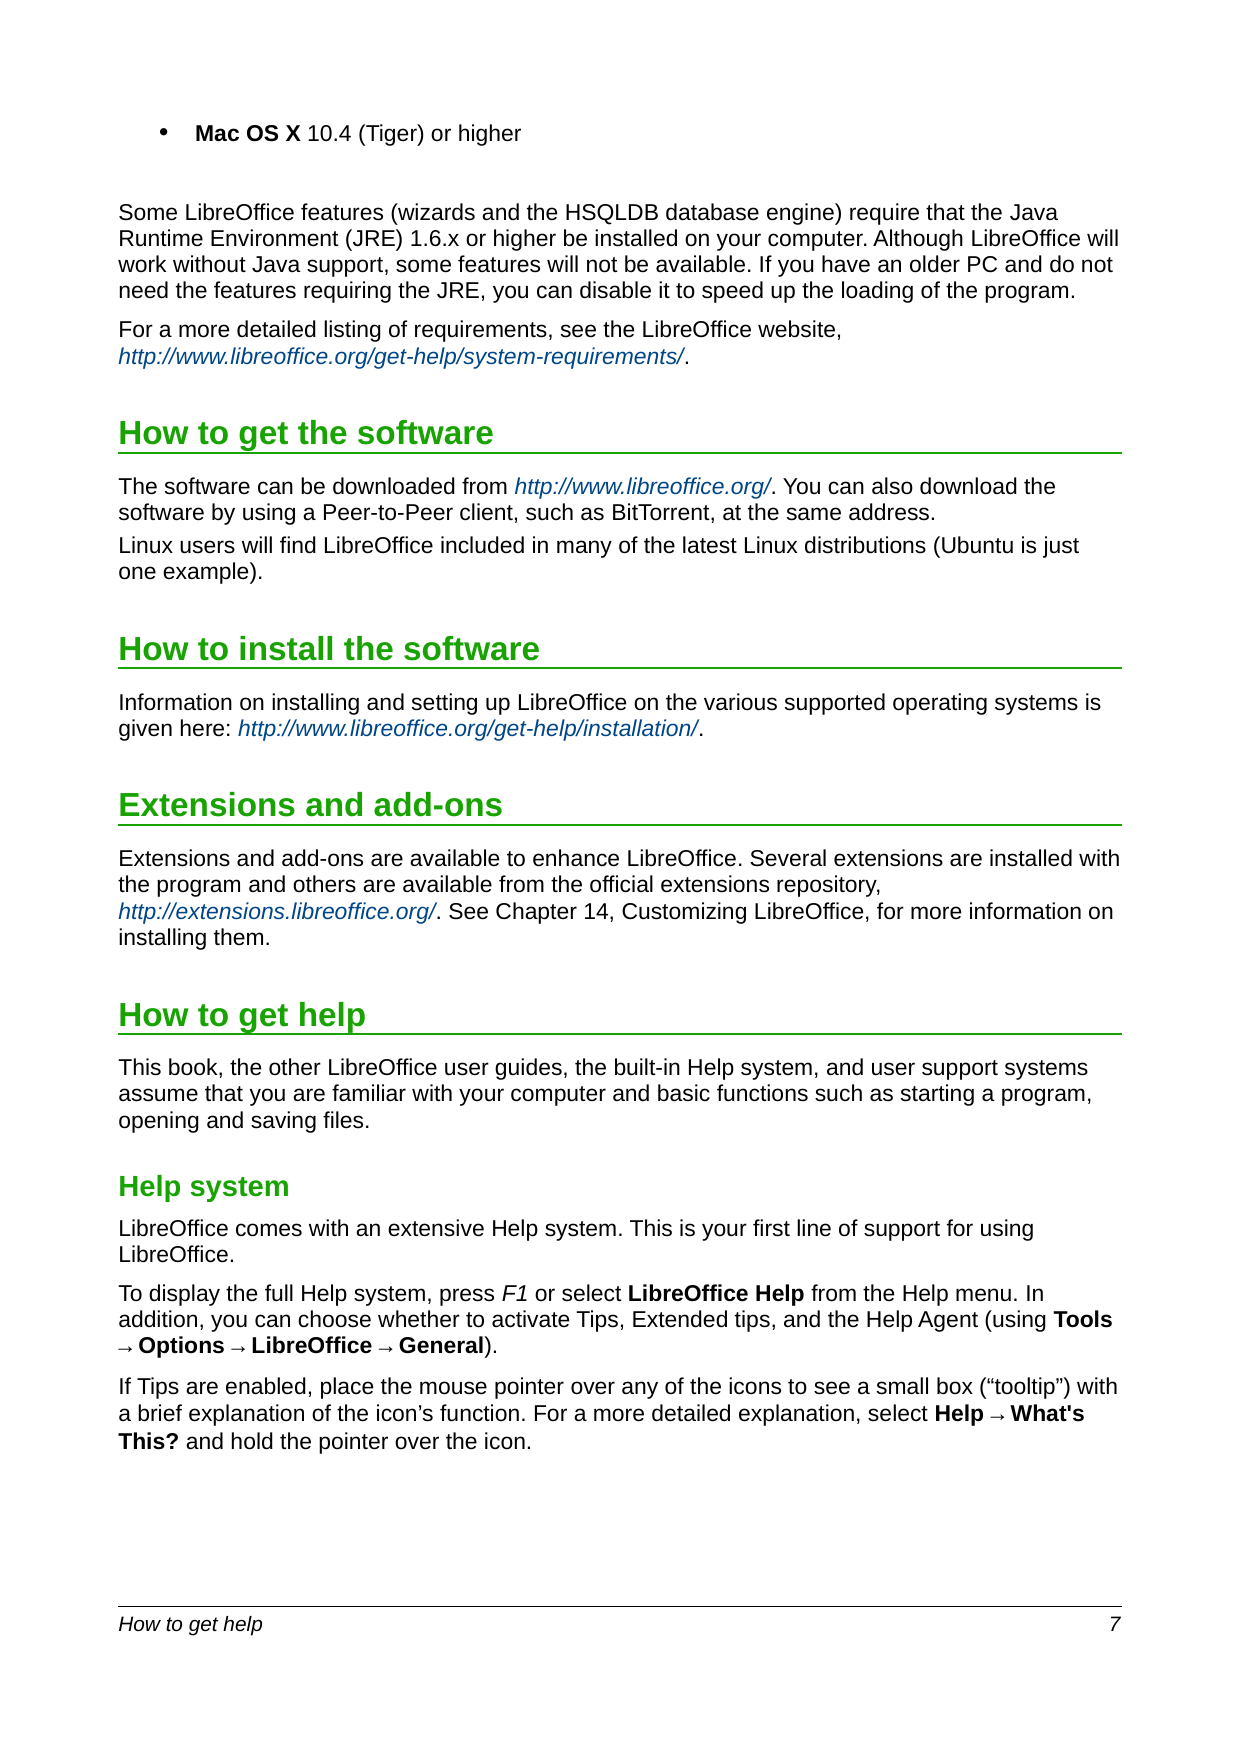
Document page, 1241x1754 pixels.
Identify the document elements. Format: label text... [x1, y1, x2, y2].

subtitle How to get the software [118, 413, 1122, 452]
text If Tips are enabled, place the mouse pointer over any of the icons to see a small box (“tooltip”) with a brief explanation of the icon’s function. For a more detailed explanation, select Help → What's This? and hold the pointer over the icon. [118, 1373, 1122, 1454]
list The software can be downloaded from http://www.libreoffice.org/. You can also download the software by using a Peer-to-Peer client, such as BitTorrent, at the same address. [118, 473, 1122, 526]
text Information on installing and setting up LibreOffice on the various supported operating systems is given here: http://www.libreoffice.org/get-help/installation/. [118, 688, 1122, 741]
subtitle Extensions and add-ons [118, 786, 1122, 824]
subtitle Help system [118, 1169, 1122, 1202]
text LibreOffice comes with an extensive Help system. This is your first line of support for using LibreOffice. [118, 1214, 1122, 1267]
text This book, the other LibreOffice user guides, the built-in Help system, and user support systems assume that you are familiar with your computer and basic functions such as starting a program, opening and saving files. [118, 1054, 1122, 1133]
text To display the full Help system, press F1 or select LibreOffice Help from the Help menu. In addition, you can choose whether to activate Tips, Extended tips, and the Help Agent (using Tools → Options → LibreOffice → General). [118, 1280, 1122, 1361]
text Extensions and add-ons are available to enhance LibreOffice. Several extensions are installed with the program and others are available from the official extensions repository, http://extensions.libreoffice.org/. See Chapter 14, Customizing LibreOffice, for more information on installing them. [118, 845, 1122, 950]
subtitle How to install the software [118, 629, 1122, 667]
text Linux users will find LibreOffice included in many of the latest Linux distributions (Ubuntu is just one example). [118, 532, 1122, 585]
text Some LibreOffice features (wizards and the HSQLDB database engine) require that the Java Runtime Environment (JRE) 1.6.x or higher be installed on your computer. Although LibreOffice will work without Java support, some features will not be available. If you have an older PC and do not need the features requiring the JRE, you can disable it to speed up the loading of the program. [118, 198, 1122, 304]
list Mac OS X 10.4 (Tiger) or higher [156, 118, 1122, 147]
subtitle How to get help [118, 995, 1122, 1033]
text For a more detailed listing of requirements, see the LibreOffice website, http://www.libreoffice.org/get-help/system-requirements/. [118, 316, 1122, 369]
